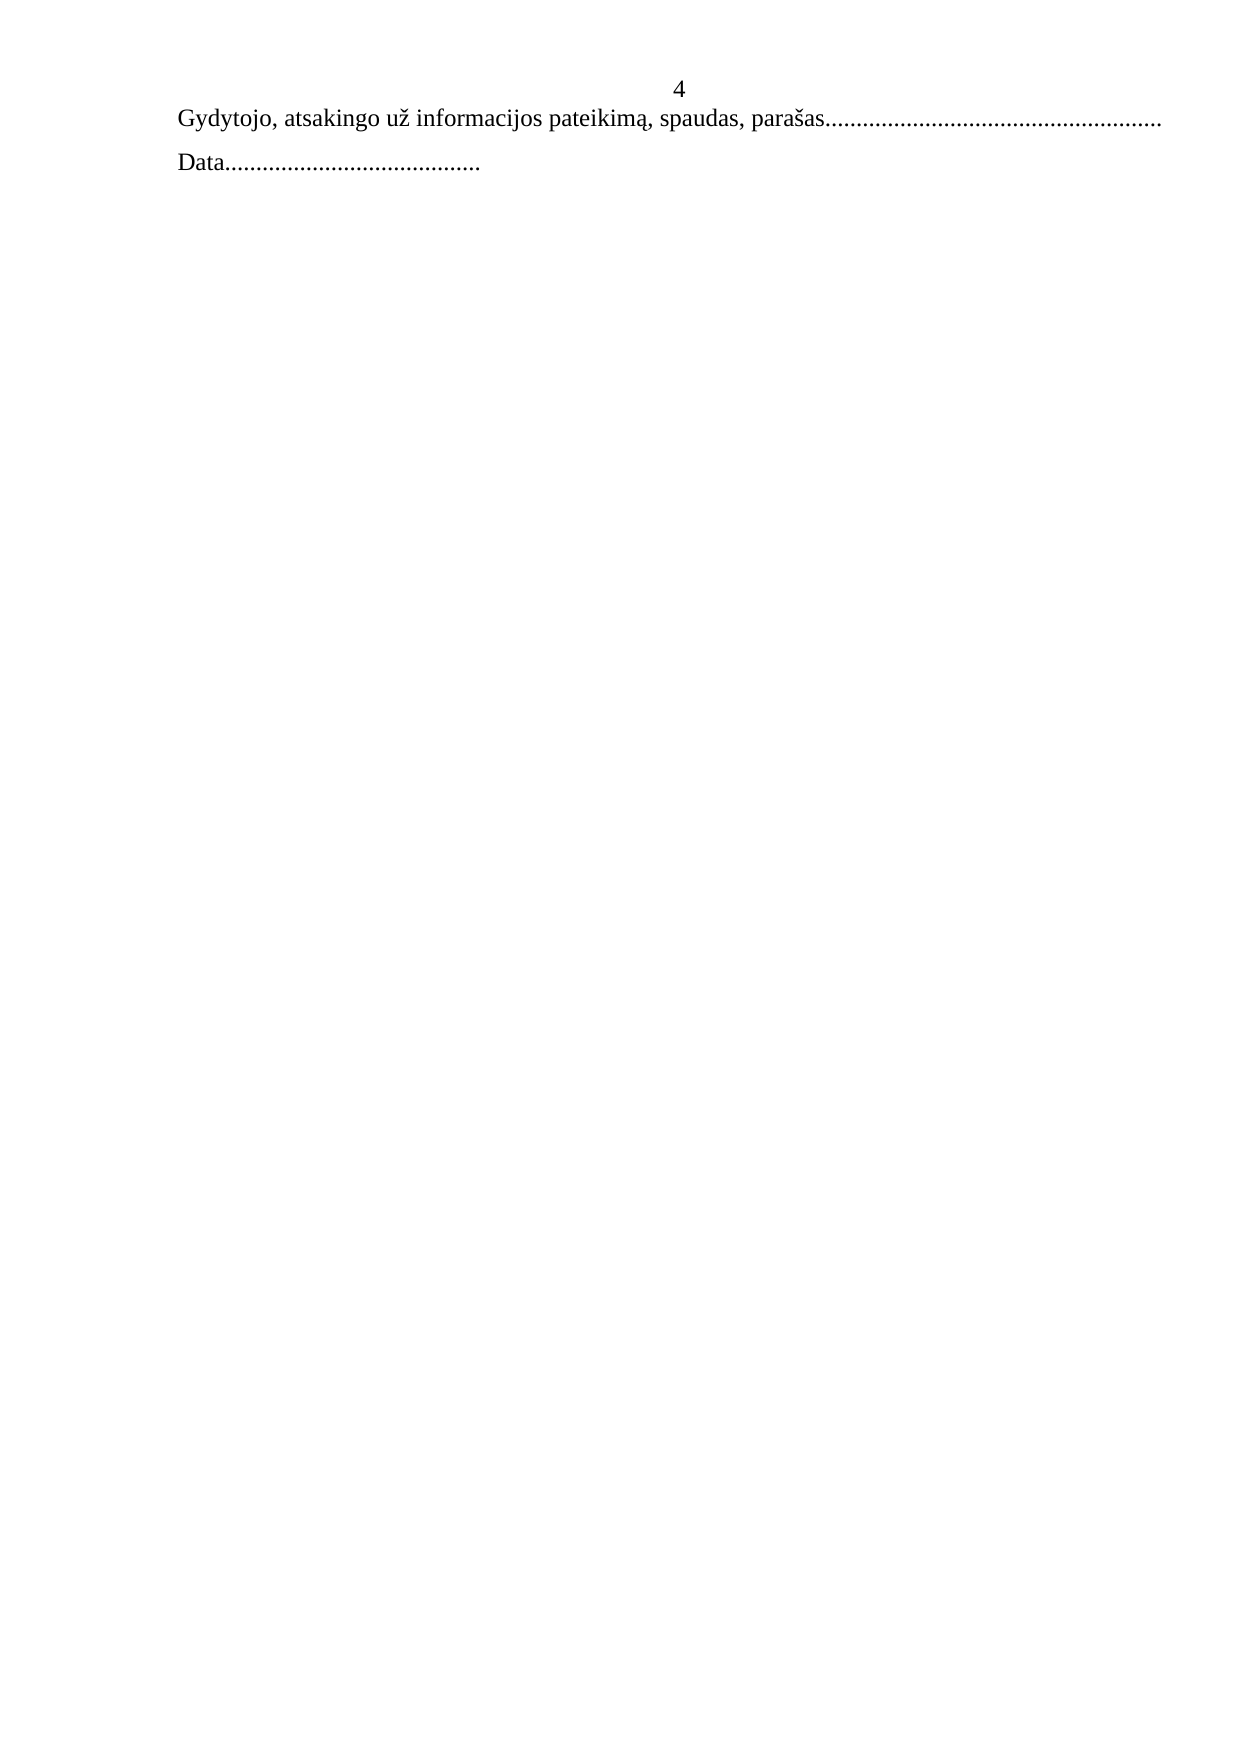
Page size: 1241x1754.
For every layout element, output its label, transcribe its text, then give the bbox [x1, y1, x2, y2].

text Data......................................... [177, 147, 1181, 175]
text Gydytojo, atsakingo už informacijos pateikimą, spaudas, parašas...................................................... [177, 103, 1181, 132]
